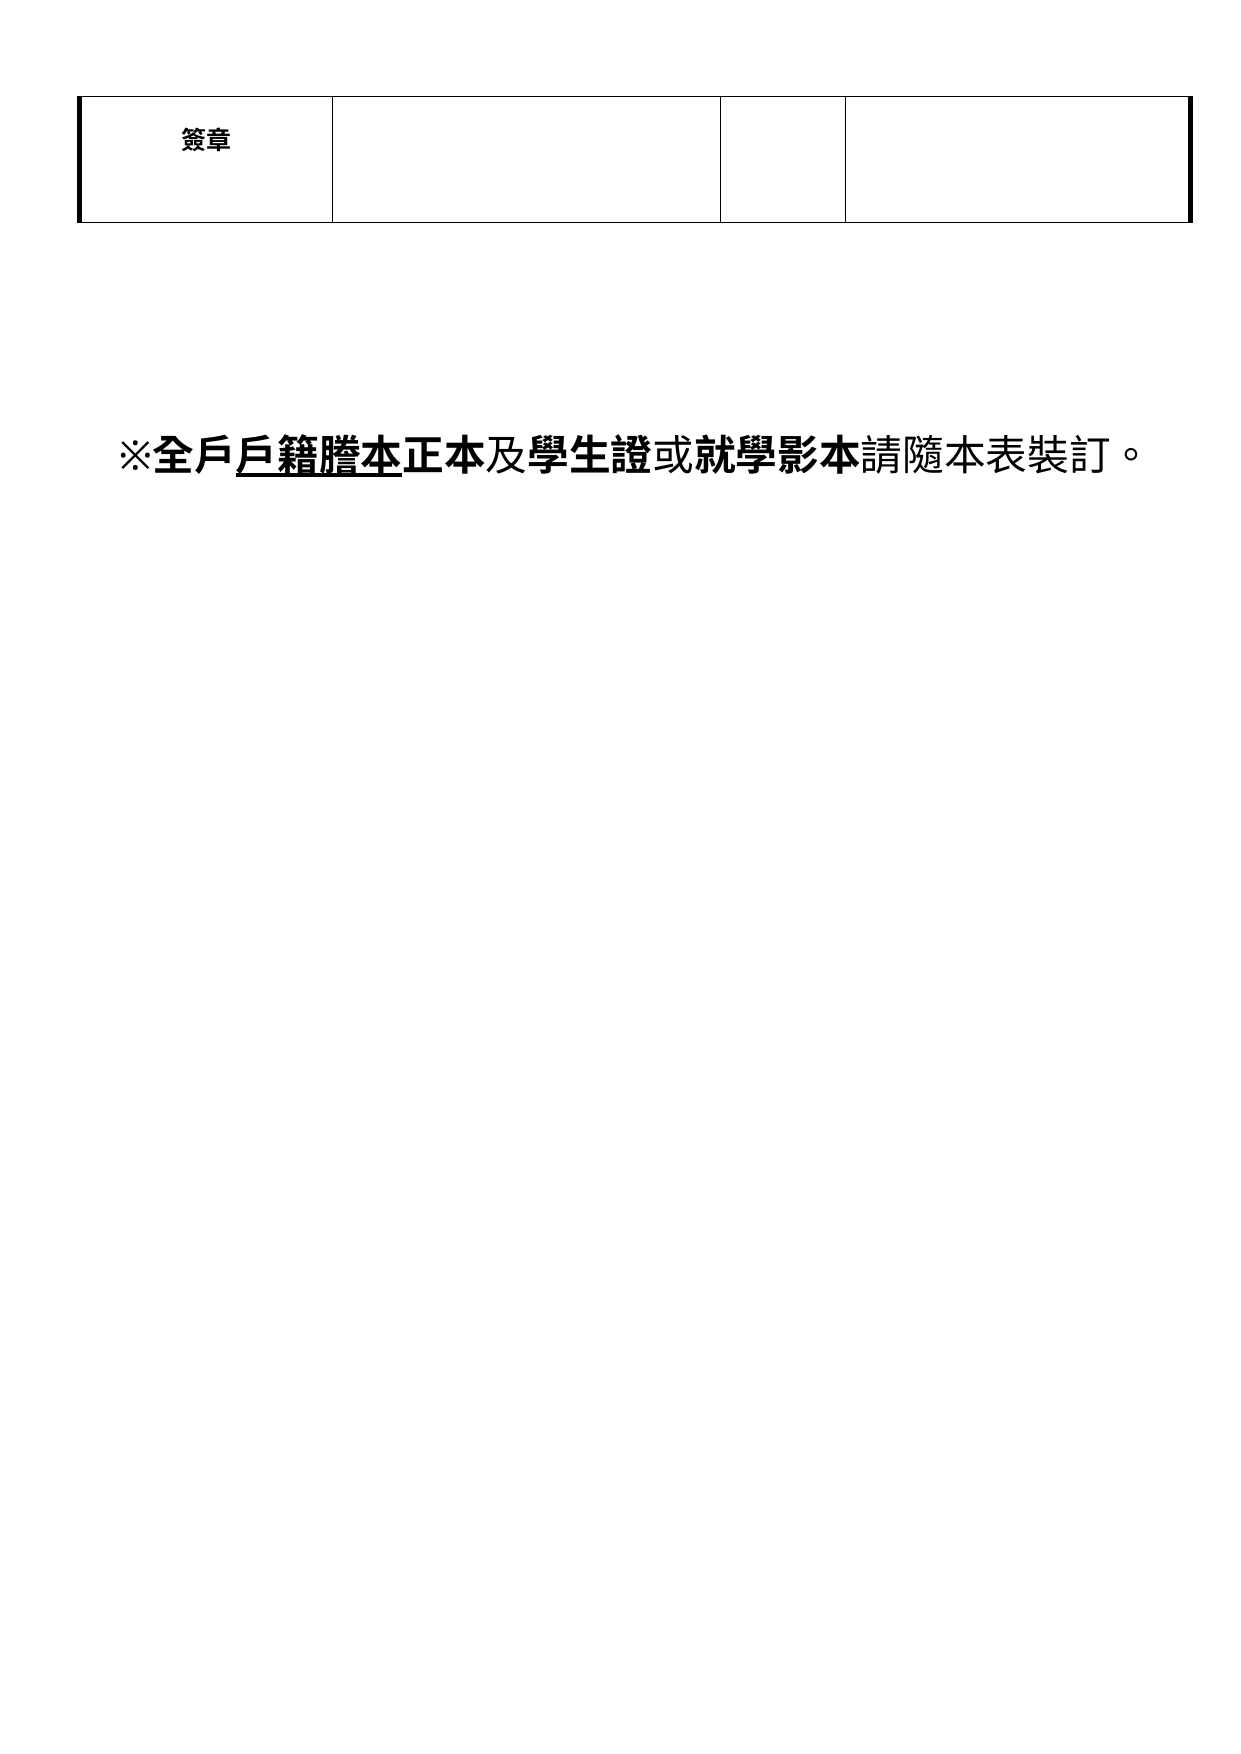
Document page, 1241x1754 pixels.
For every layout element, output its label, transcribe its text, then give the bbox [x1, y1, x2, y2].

table_cell [721, 97, 845, 222]
table_cell [846, 97, 1188, 222]
table_cell 簽章 [82, 97, 332, 222]
table_cell [333, 97, 720, 222]
text ※全戶戶籍謄本正本及學生證或就學影本請隨本表裝訂。 [118, 410, 1152, 473]
